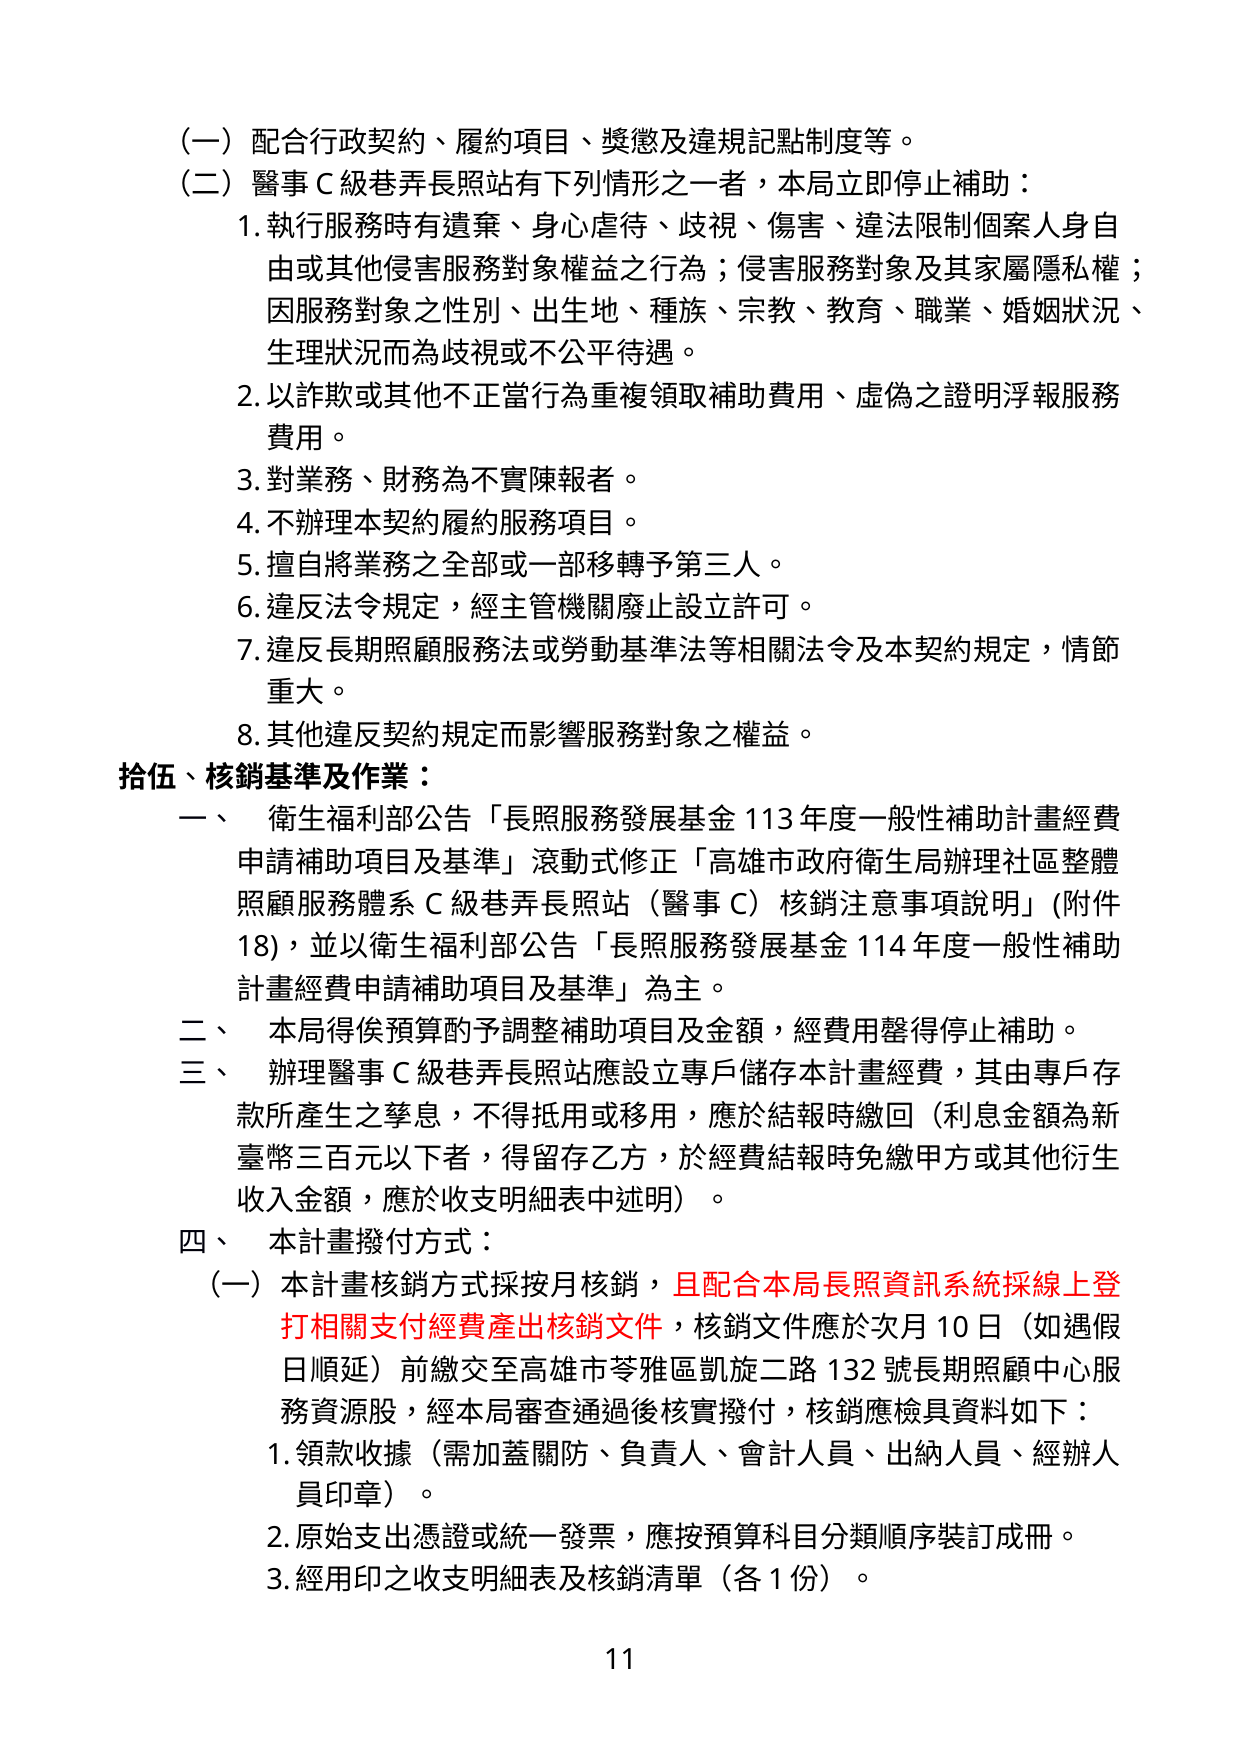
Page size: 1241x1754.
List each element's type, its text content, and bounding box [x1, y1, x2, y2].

list 領款收據（需加蓋關防、負責人、會計人員、出納人員、經辦人員印章）。 [266, 1431, 1122, 1514]
list 原始支出憑證或統一發票，應按預算科目分類順序裝訂成冊。 [266, 1514, 1122, 1556]
list 執行服務時有遺棄、身心虐待、歧視、傷害、違法限制個案人身自由或其他侵害服務對象權益之行為；侵害服務對象及其家屬隱私權；因服務對象之性別、出生地、種族、宗教、教育、職業、婚姻狀況、生理狀況而為歧視或不公平待遇。 [236, 203, 1122, 372]
list 經用印之收支明細表及核銷清單（各1份）。 [266, 1556, 1122, 1597]
list 本局得俟預算酌予調整補助項目及金額，經費用罄得停止補助。 [236, 1007, 1122, 1050]
list 其他違反契約規定而影響服務對象之權益。 [236, 711, 1122, 753]
list 本計畫撥付方式： [236, 1219, 1122, 1261]
list 本計畫核銷方式採按月核銷，且配合本局長照資訊系統採線上登打相關支付經費產出核銷文件，核銷文件應於次月10日（如遇假日順延）前繳交至高雄市苓雅區凱旋二路132號長期照顧中心服務資源股，經本局審查通過後核實撥付，核銷應檢具資料如下： [192, 1261, 1122, 1431]
list 擅自將業務之全部或一部移轉予第三人。 [236, 542, 1122, 584]
text 拾伍、核銷基準及作業： [118, 753, 1122, 796]
list 辦理醫事C級巷弄長照站應設立專戶儲存本計畫經費，其由專戶存款所產生之孳息，不得抵用或移用，應於結報時繳回（利息金額為新臺幣三百元以下者，得留存乙方，於經費結報時免繳甲方或其他衍生收入金額，應於收支明細表中述明）。 [236, 1050, 1122, 1219]
list 不辦理本契約履約服務項目。 [236, 499, 1122, 542]
list 對業務、財務為不實陳報者。 [236, 457, 1122, 499]
list 違反法令規定，經主管機關廢止設立許可。 [236, 584, 1122, 626]
list 違反長期照顧服務法或勞動基準法等相關法令及本契約規定，情節重大。 [236, 626, 1122, 711]
list 醫事C級巷弄長照站有下列情形之一者，本局立即停止補助： [162, 160, 1122, 203]
list 以詐欺或其他不正當行為重複領取補助費用、虛偽之證明浮報服務費用。 [236, 372, 1122, 457]
list 配合行政契約、履約項目、獎懲及違規記點制度等。 [162, 118, 1122, 160]
list 衛生福利部公告「長照服務發展基金113年度一般性補助計畫經費申請補助項目及基準」滾動式修正「高雄市政府衛生局辦理社區整體照顧服務體系C級巷弄長照站（醫事C）核銷注意事項說明」(附件18)，並以衛生福利部公告「長照服務發展基金114年度一般性補助計畫經費申請補助項目及基準」為主。 [236, 796, 1122, 1007]
